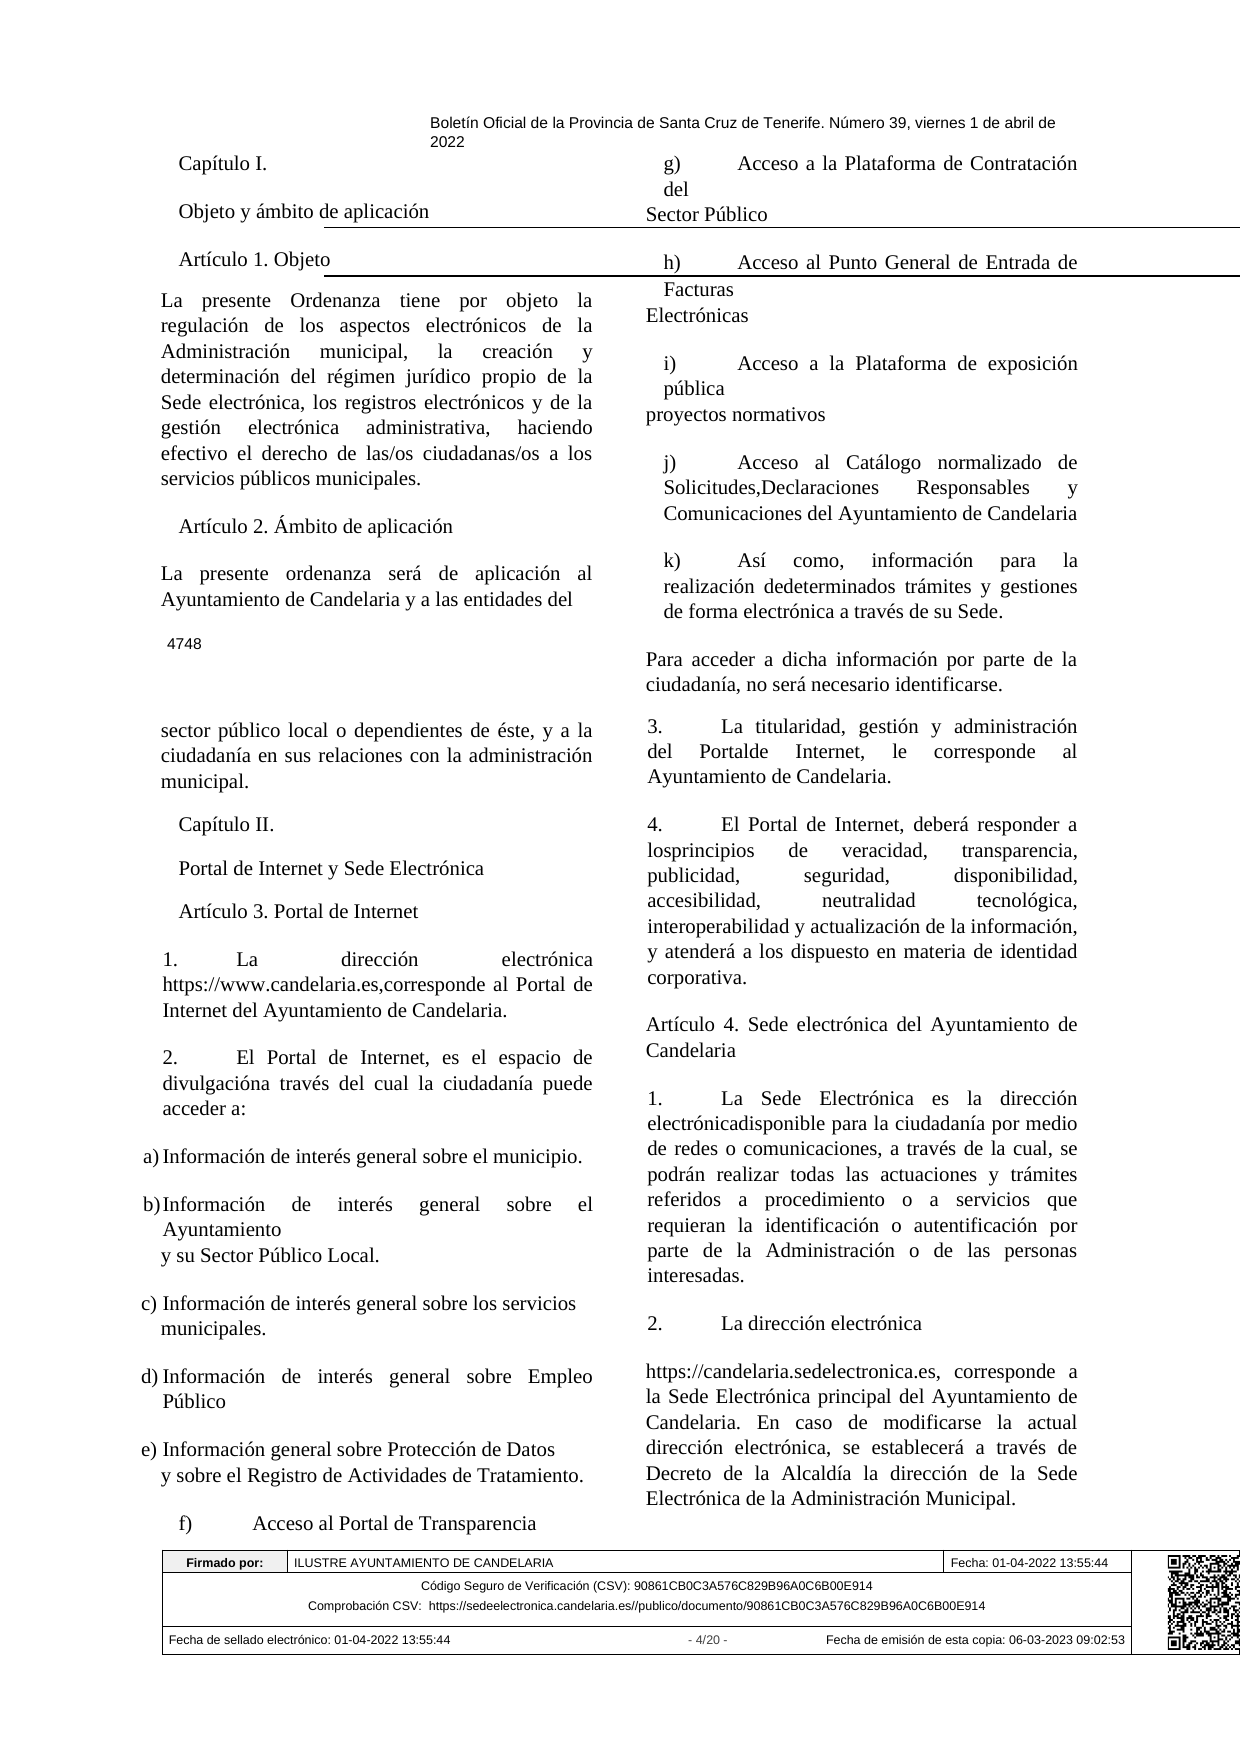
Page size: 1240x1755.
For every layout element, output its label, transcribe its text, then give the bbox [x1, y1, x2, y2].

list La Sede Electrónica es la dirección electrónicadisponible para la ciudadanía por medio de redes o comunicaciones, a través de la cual, se podrán realizar todas las actuaciones y trámites referidos a procedimiento o a servicios que requieran la identificación o autentificación por parte de la Administración o de las personas interesadas. [647, 1086, 1078, 1287]
text 4748 [162, 634, 593, 652]
list Acceso al Catálogo normalizado de Solicitudes,Declaraciones Responsables y Comunicaciones del Ayuntamiento de Candelaria [663, 449, 1078, 524]
list Acceso a la Plataforma de Contratación del [663, 151, 1078, 201]
list Acceso al Portal de Transparencia [178, 1511, 593, 1535]
list Información general sobre Protección de Datos [141, 1437, 593, 1461]
text Electrónicas [646, 303, 1078, 327]
list Información de interés general sobre el Ayuntamiento [143, 1192, 593, 1241]
text Portal de Internet y Sede Electrónica [178, 856, 593, 880]
text y su Sector Público Local. [161, 1243, 593, 1267]
text sector público local o dependientes de éste, y a la ciudadanía en sus relaciones con la administración municipal. [161, 718, 593, 793]
list Información de interés general sobre los servicios [141, 1291, 593, 1314]
text Sector Público [646, 202, 1078, 226]
list La titularidad, gestión y administración del Portalde Internet, le corresponde al Ayuntamiento de Candelaria. [647, 714, 1078, 788]
text Artículo 1. Objeto [178, 247, 593, 271]
text https://candelaria.sedelectronica.es, corresponde a la Sede Electrónica principal del Ayuntamiento de Candelaria. En caso de modificarse la actual dirección electrónica, se establecerá a través de Decreto de la Alcaldía la dirección de la Sede Electrónica de la Administración Municipal. [646, 1359, 1078, 1510]
list Facturas [663, 277, 1078, 301]
list El Portal de Internet, deberá responder a losprincipios de veracidad, transparencia, publicidad, seguridad, disponibilidad, accesibilidad, neutralidad tecnológica, interoperabilidad y actualización de la información, y atenderá a los dispuesto en materia de identidad corporativa. [647, 812, 1078, 989]
list Información de interés general sobre Empleo Público [141, 1364, 593, 1413]
list Acceso al Punto General de Entrada de [663, 250, 1078, 275]
text La presente ordenanza será de aplicación al Ayuntamiento de Candelaria y a las entidades del [161, 561, 593, 611]
list Información de interés general sobre el municipio. [143, 1144, 593, 1168]
text proyectos normativos [646, 402, 1078, 426]
list Así como, información para la realización dedeterminados trámites y gestiones de forma electrónica a través de su Sede. [663, 548, 1078, 623]
text y sobre el Registro de Actividades de Tratamiento. [161, 1463, 593, 1487]
text Artículo 2. Ámbito de aplicación [178, 514, 593, 538]
text municipales. [161, 1316, 593, 1340]
list El Portal de Internet, es el espacio de divulgacióna través del cual la ciudadanía puede acceder a: [162, 1045, 593, 1120]
text Capítulo I. [178, 151, 593, 175]
text Capítulo II. [178, 812, 593, 836]
text Artículo 4. Sede electrónica del Ayuntamiento de Candelaria [646, 1012, 1078, 1062]
list Acceso a la Plataforma de exposición pública [663, 351, 1078, 400]
text La presente Ordenanza tiene por objeto la regulación de los aspectos electrónicos de la Administración municipal, la creación y determinación del régimen jurídico propio de la Sede electrónica, los registros electrónicos y de la gestión electrónica administrativa, haciendo efectivo el derecho de las/os ciudadanas/os a los servicios públicos municipales. [161, 288, 593, 490]
list La dirección electrónica https://www.candelaria.es,corresponde al Portal de Internet del Ayuntamiento de Candelaria. [162, 947, 593, 1022]
text Objeto y ámbito de aplicación [178, 199, 593, 223]
list La dirección electrónica [647, 1311, 1078, 1335]
text Artículo 3. Portal de Internet [178, 899, 593, 923]
text Para acceder a dicha información por parte de la ciudadanía, no será necesario identificarse. [646, 647, 1078, 696]
